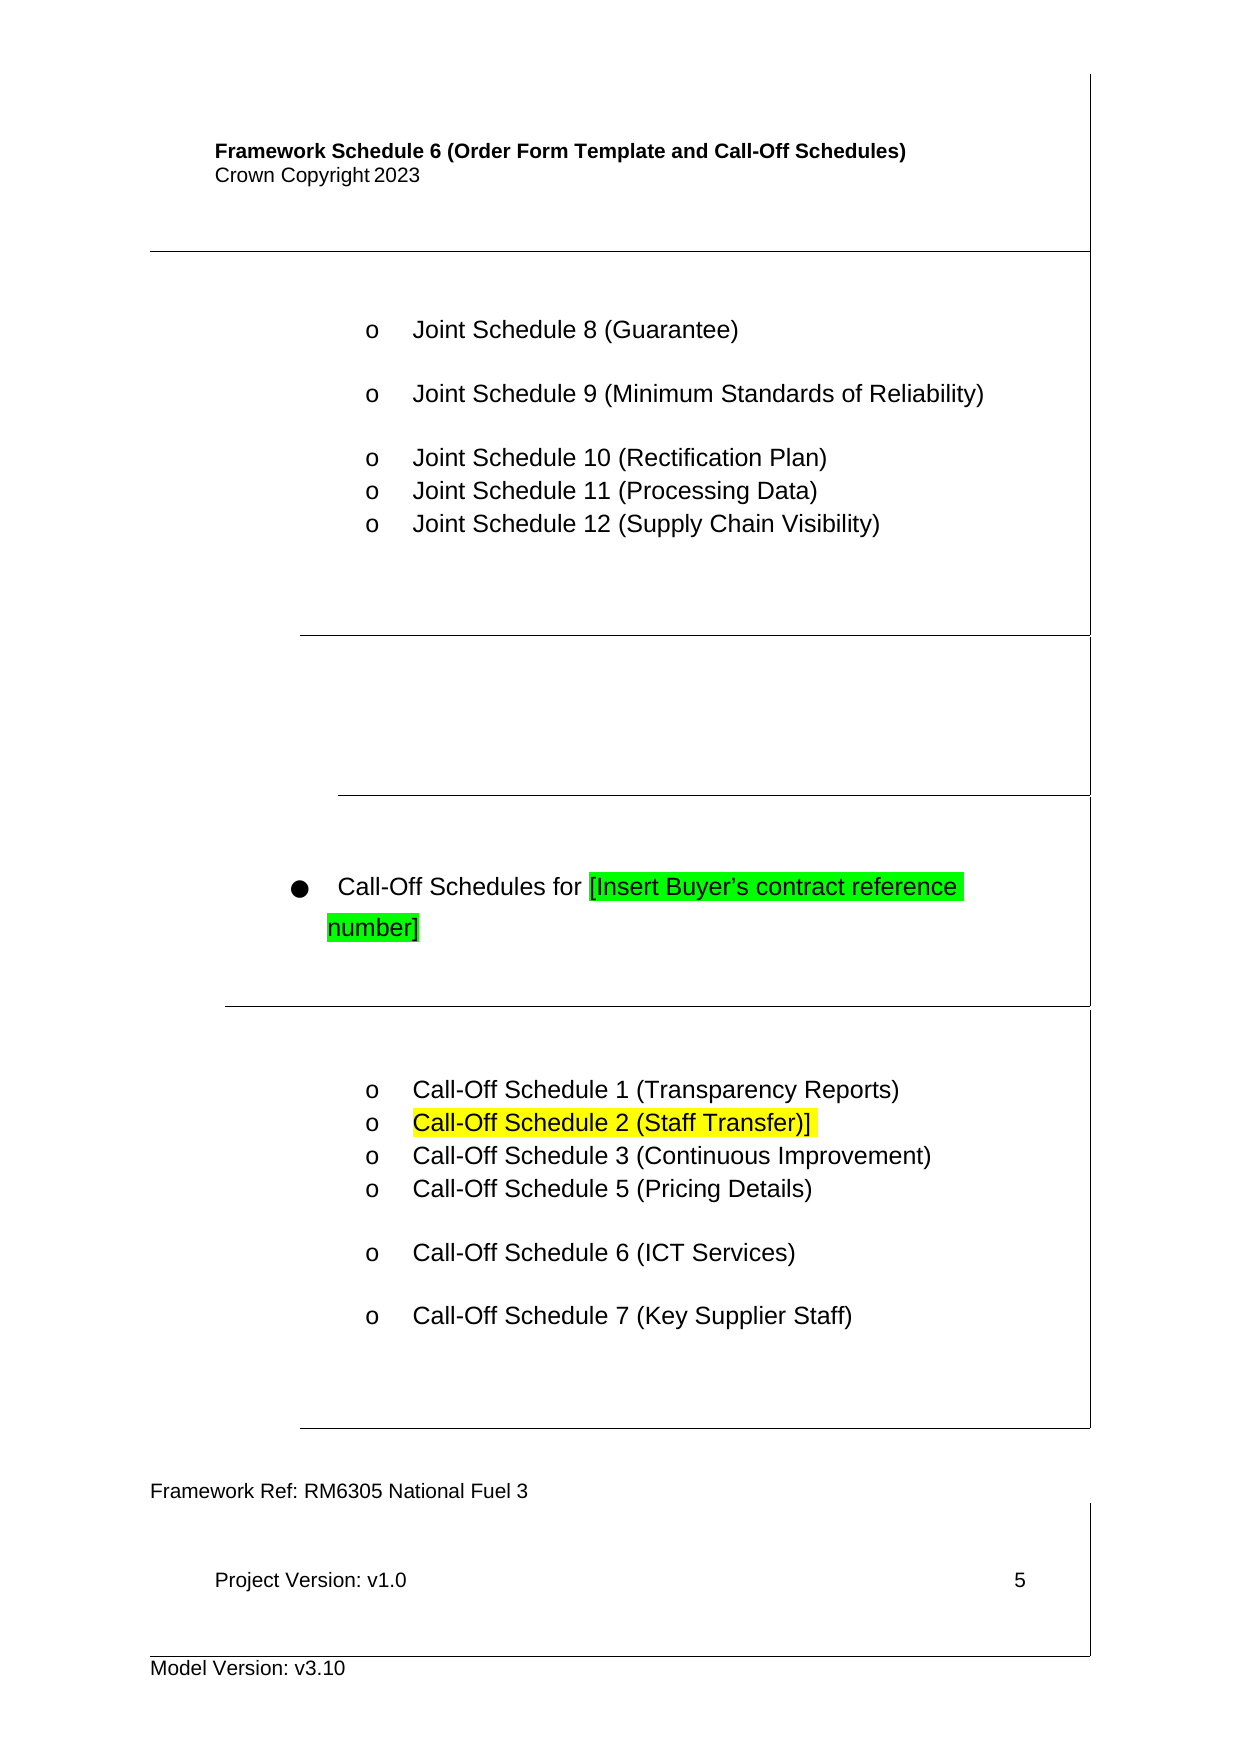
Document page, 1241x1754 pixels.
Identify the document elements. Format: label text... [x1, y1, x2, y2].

list Joint Schedule 8 (Guarantee) [300, 251, 1090, 314]
list Joint Schedule 12 (Supply Chain Visibility) [300, 444, 1090, 635]
list Joint Schedule 9 (Minimum Standards of Reliability) [300, 314, 1090, 378]
list Call-Off Schedule 1 (Transparency Reports) [300, 1010, 1090, 1043]
list Joint Schedule 11 (Processing Data) [300, 411, 1090, 444]
list Joint Schedule 10 (Rectification Plan) [300, 378, 1090, 411]
list Call-Off Schedule 2 (Staff Transfer)] [300, 1043, 1090, 1076]
list Call-Off Schedules for [Insert Buyer’s contract reference number] [225, 797, 1090, 1006]
list Call-Off Schedule 6 (ICT Services) [300, 1173, 1090, 1237]
list Call-Off Schedule 5 (Pricing Details) [300, 1109, 1090, 1173]
list Call-Off Schedule 7 (Key Supplier Staff) [300, 1237, 1090, 1428]
list Call-Off Schedule 3 (Continuous Improvement) [300, 1076, 1090, 1109]
